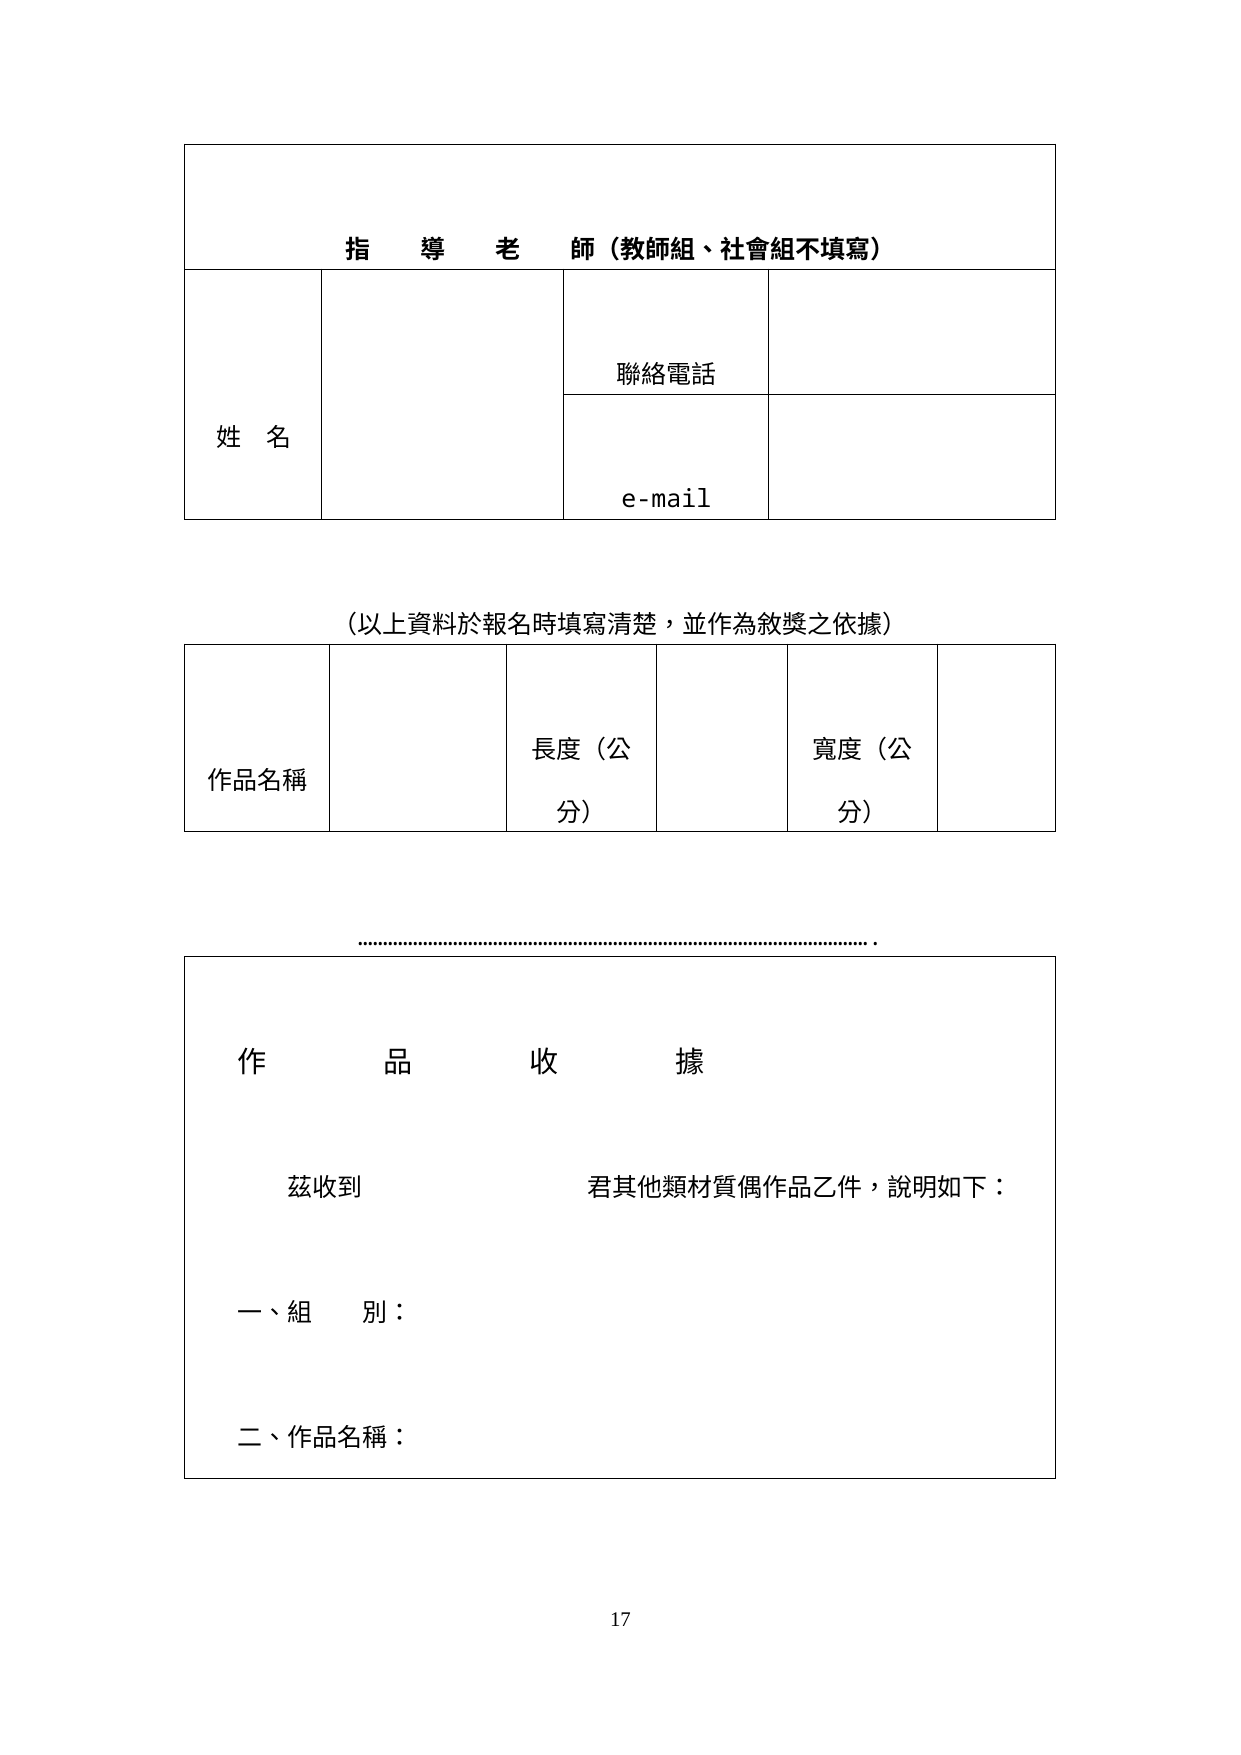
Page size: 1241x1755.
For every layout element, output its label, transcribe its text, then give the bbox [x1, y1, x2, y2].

table_cell [769, 395, 1055, 518]
table_cell e-mail [564, 395, 768, 518]
table_header [330, 645, 506, 831]
table_header [657, 645, 787, 831]
table_cell 聯絡電話 [564, 270, 768, 393]
table_header 長度（公分） [507, 645, 656, 831]
table_header 作 品 收 據 茲收到 君其他類材質偶作品乙件，說明如下： 一、組 別： 二、作品名稱： [185, 957, 1055, 1478]
text （以上資料於報名時填寫清楚，並作為敘獎之依據） [130, 581, 1110, 643]
table_header 作品名稱 [185, 645, 329, 831]
table_cell [322, 270, 563, 518]
table_cell 指 導 老 師（教師組、社會組不填寫） [185, 145, 1055, 268]
table_header 寬度（公分） [788, 645, 937, 831]
table_cell [769, 270, 1055, 393]
table_cell 姓 名 [185, 270, 321, 518]
text …………………………………………………………………………………………. [130, 893, 1110, 956]
table_header [938, 645, 1055, 831]
